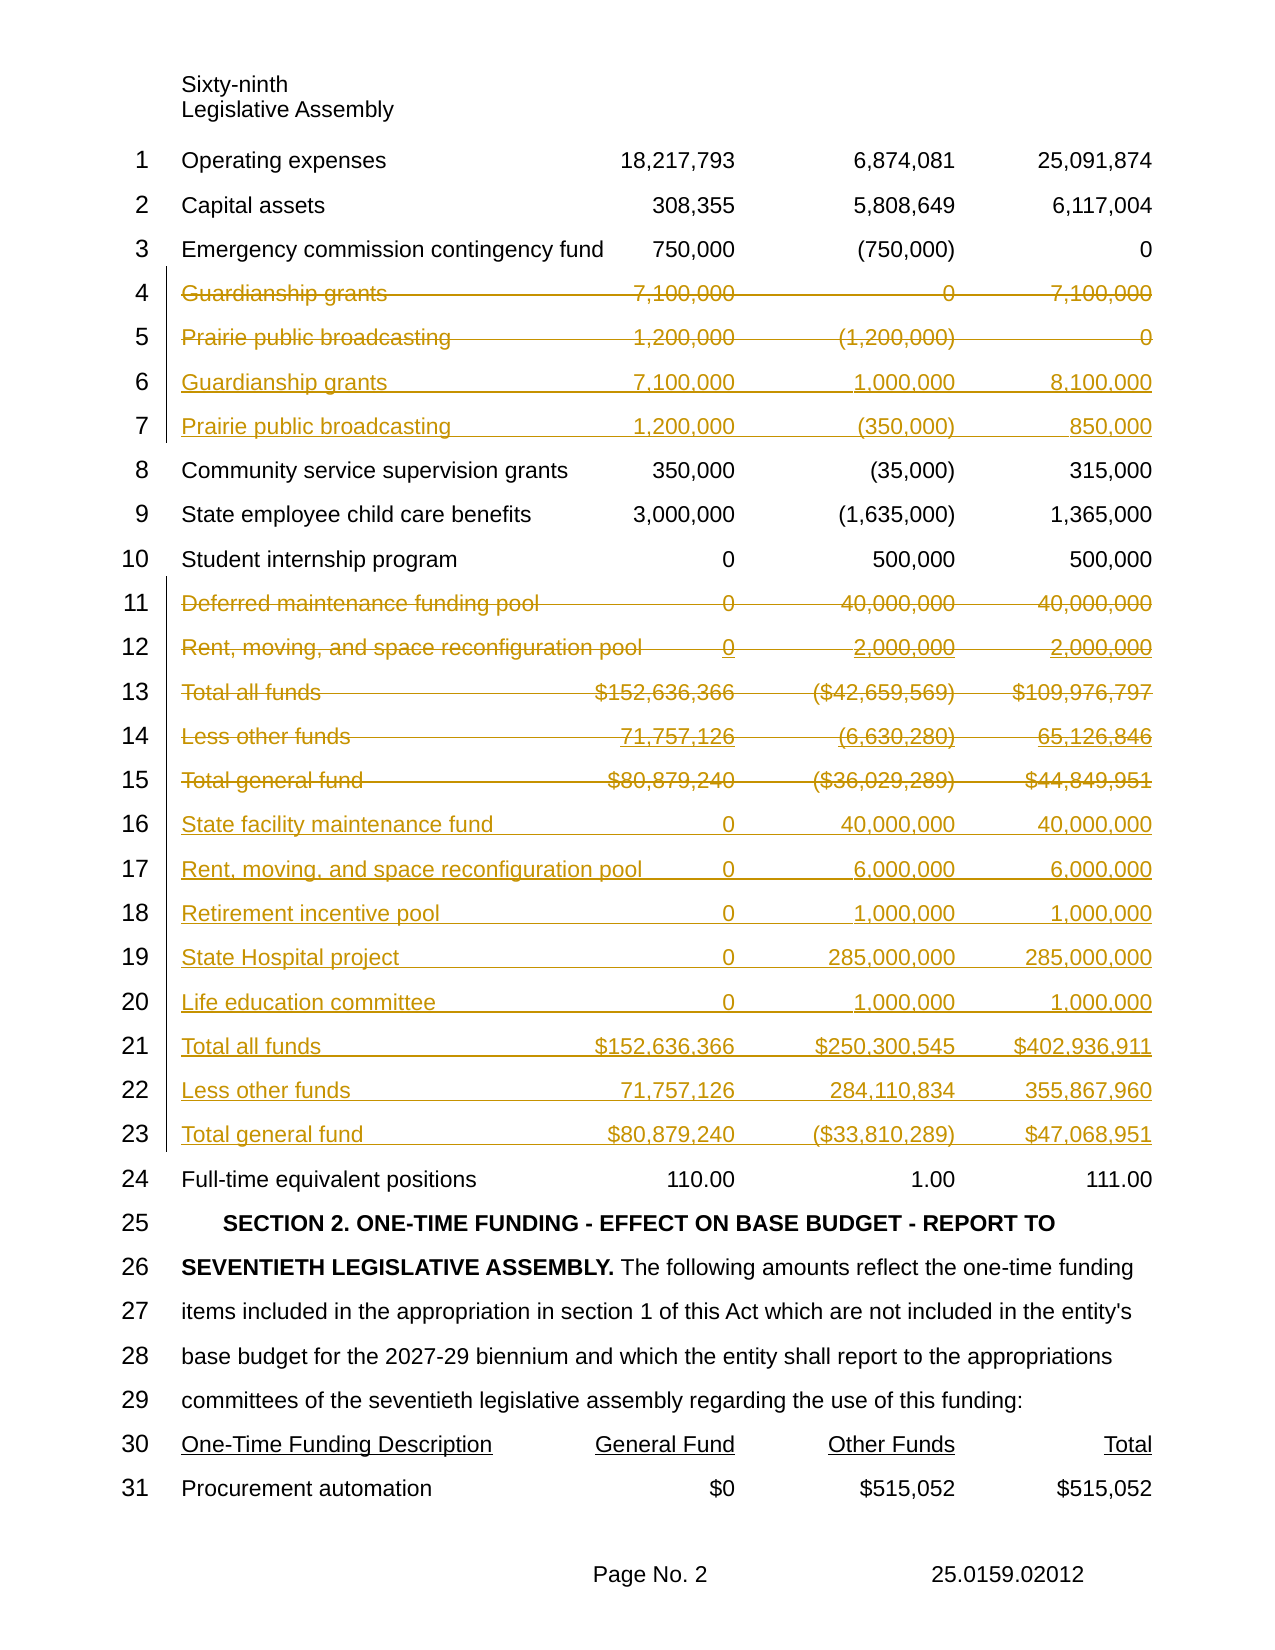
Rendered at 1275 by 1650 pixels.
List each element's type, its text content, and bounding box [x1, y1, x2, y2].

text SECTION 2. ONE-TIME FUNDING - EFFECT ON BASE BUDGET - REPORT TO SEVENTIETH LEGISLATIVE ASSEMBLY. The following amounts reflect the one-time funding items included in the appropriation in section 1 of this Act which are not included in the entity's base budget for the 2027‑29 biennium and which the entity shall report to the appropriations committees of the seventieth legislative assembly regarding the use of this funding: [181, 1196, 1154, 1417]
text Adjustments or Base Level Enhancements Appropriation Salaries and wages $23,510,218 $2,884,853 $26,395,071 New and vacant FTE pool 98,200,000 (96,997,038) 1,202,962 Operating expenses 18,217,793 6,874,081 25,091,874 Capital assets 308,355 5,808,649 6,117,004 Emergency commission contingency fund 750,000 (750,000) 0 Guardianship grants 7,100,000 1,000,000 8,100,000 Prairie public broadcasting 1,200,000 (350,000) 850,000 Community service supervision grants 350,000 (35,000) 315,000 State employee child care benefits 3,000,000 (1,635,000) 1,365,000 Student internship program 0 500,000 500,000 State facility maintenance fund 0 40,000,000 40,000,000 Rent, moving, and space reconfiguration pool 0 6,000,000 6,000,000 Retirement incentive pool 0 1,000,000 1,000,000 State Hospital project 0 285,000,000 285,000,000 Life education committee 0 1,000,000 1,000,000 Total all funds $152,636,366 $250,300,545 $402,936,911 Less other funds 71,757,126 284,110,834 355,867,960 Total general fund $80,879,240 ($33,810,289) $47,068,951 Full-time equivalent positions 110.00 1.00 111.00 [181, 133, 1154, 1196]
text One-Time Funding Description General Fund Other Funds Total Procurement automation $0 $515,052 $515,052 Recruiting management system 250,000 0 250,000 Student internship program 500,000 0 500,000 Employee leave payouts 99,305 50,695 150,000 Snow removal equipment 0 172,000 172,000 Floor scrubber 0 20,000 20,000 Capitol building improvements 0 3,000,000 3,000,000 Governor's residence projects 0 2,350,000 2,350,000 State facility maintenance fund 0 40,000,000 40,000,000 Rent, moving, and space reconfiguration pool 0 6,000,000 6,000,000 Retirement incentive pool 1,000,000 0 1,000,000 Life education committee 0 1,000,000 1,000,000 State hospital project 0 285,000,000 285,000,000 Prairie public broadcasting infrastructure 0 850,000 850,000 Total $1,849,305 $338,957,747 $340,807,052 [181, 1417, 1154, 1506]
